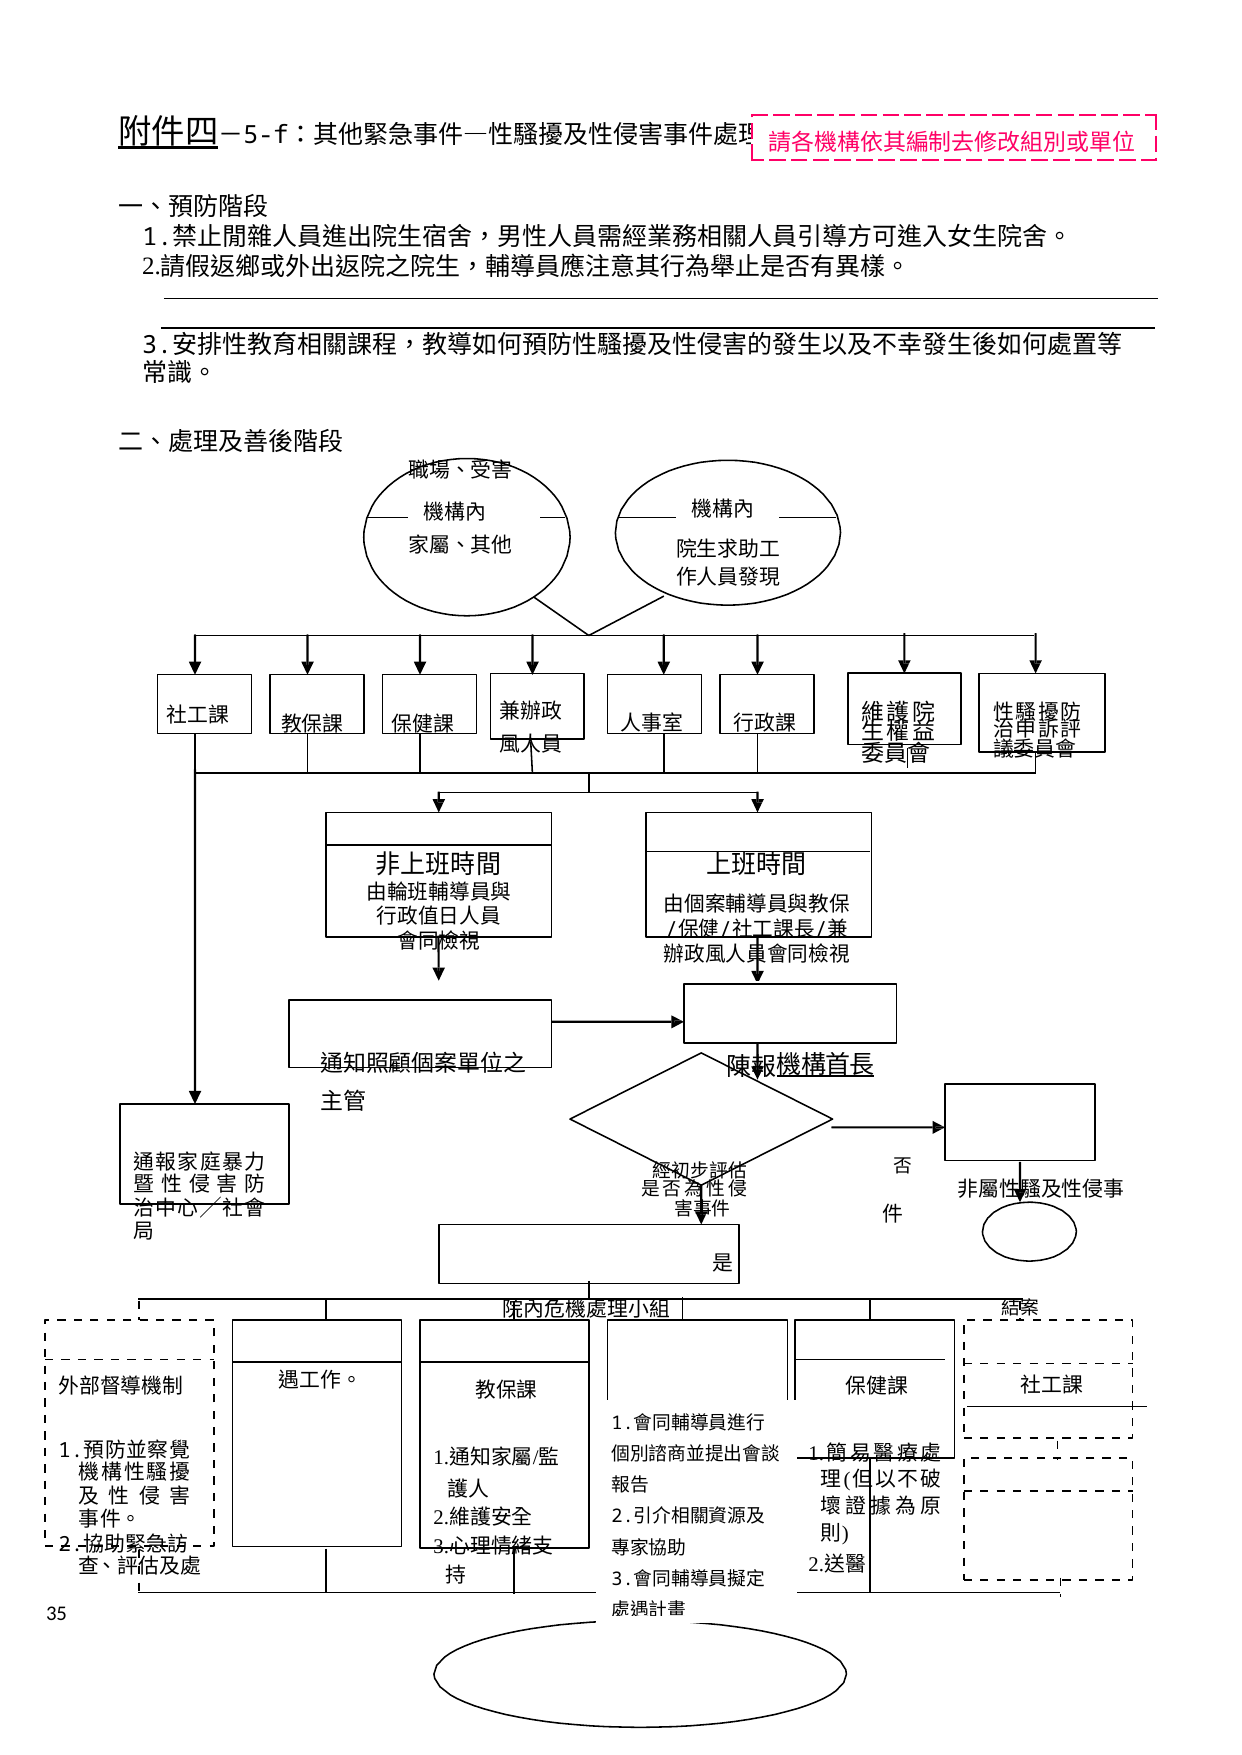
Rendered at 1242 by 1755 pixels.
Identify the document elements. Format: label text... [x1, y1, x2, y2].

text 遇工作。 [258, 1369, 378, 1392]
text 1.預防並察覺 機構性騷擾及性侵害 事件。 [58, 1439, 190, 1532]
text 會同檢視 [46, 927, 193, 952]
text 3.安排性教育相關課程，教導如何預防性騷擾及性侵害的發生以及不幸發生後如何處置等常識。 [142, 279, 1127, 386]
text 教保課 保健課 兼辦政 風人員 [491, 709, 562, 738]
text 經初步評估是否為性侵 害事件 [657, 1161, 733, 1183]
text 上班時間 [701, 852, 812, 878]
text 非屬性騷及性侵事件 [1022, 1176, 1127, 1226]
text [197, 902, 325, 927]
text 人事室 [621, 706, 684, 733]
text 院內危機處理小組 [503, 1300, 515, 1319]
text 2.協助緊急訪 查、評估及處 [58, 1532, 202, 1579]
text 3.心理情緒支 持 [433, 1549, 513, 1588]
text 1.禁止閒雜人員進出院生宿舍，男性人員需經業務相關人員引導方可進入女生院舍。 [142, 221, 1127, 250]
text 性騷擾防治申訴評議委員會 [1036, 753, 1082, 762]
text 教保課 保健課 兼辦政 風人員 [308, 709, 419, 757]
text 會同檢視 [440, 938, 479, 952]
text 是 [503, 1246, 732, 1276]
text 性騷擾防治申訴評議委員會 [993, 753, 1035, 762]
text 1.簡易醫療處 理(但以不破 壞證據為原 則) [808, 1439, 941, 1457]
text 教保課 保健課 兼辦政 風人員 [279, 709, 363, 733]
text [46, 846, 193, 878]
text 2.請假返鄉或外出返院之院生，輔導員應注意其行為舉止是否有異樣。 [142, 250, 1127, 279]
text 院內危機處理小組 [683, 1300, 741, 1319]
text 通知照顧個案單位之 陳報機構首長 主管 [946, 1085, 1094, 1118]
text 機構內 [691, 492, 764, 522]
text 非上班時間 [327, 846, 501, 878]
text 否 [882, 1151, 1019, 1176]
text 社工課 [158, 699, 229, 729]
text 通報家庭暴力暨性侵害防 治中心╱社會局 [133, 1205, 265, 1244]
text 通知照顧個案單位之 陳報機構首長 主管 [320, 1044, 756, 1118]
text [946, 1151, 1094, 1160]
text 非屬性騷及性侵事件 [882, 1176, 1019, 1226]
text [46, 902, 193, 927]
text 教保課 保健課 兼辦政 風人員 [279, 734, 307, 757]
text [46, 699, 157, 729]
text 經初步評估是否為性侵 害事件 [703, 1164, 747, 1221]
text 保健課 [845, 1369, 936, 1399]
text 教保課 保健課 兼辦政 風人員 [532, 740, 562, 757]
text 辦政風人員會同檢視 [657, 940, 756, 965]
text 通報家庭暴力暨性侵害防 治中心╱社會局 [133, 1151, 265, 1203]
text 非屬性騷及性侵事件 [985, 1203, 1073, 1226]
text [871, 1546, 936, 1576]
text 院內危機處理小組 [515, 1300, 682, 1320]
text 維護院生權益 [862, 704, 934, 744]
text 通知照顧個案單位之 陳報機構首長 主管 [758, 1044, 1127, 1118]
text 教保課 保健課 兼辦政 風人員 [383, 709, 476, 733]
text 委員會 [862, 745, 934, 768]
text [701, 846, 812, 851]
text [46, 878, 193, 902]
text 職場、受害家屬、其他 [476, 457, 525, 470]
text 社工課 [1020, 1369, 1127, 1396]
text 1.會同輔導員進行個別諮商並提出會談報告 2.引介相關資源及專家協助 3.會同輔導員擬定處遇計畫 [611, 1407, 782, 1616]
text 性騷擾防治申訴評議委員會 [993, 704, 1082, 751]
text 通知照顧個案單位之 陳報機構首長 主管 [320, 1044, 551, 1067]
text 職場、受害家屬、其他 [408, 457, 458, 471]
text 2.送醫 [808, 1546, 869, 1576]
text 教保課 保健課 兼辦政 風人員 [421, 709, 530, 757]
text 機構內 [423, 495, 525, 525]
text [197, 846, 325, 878]
text 3.心理情緒支 持 [515, 1549, 558, 1588]
text 會同檢視 [327, 927, 479, 936]
text 一、預防階段 [118, 189, 1127, 221]
text 由個案輔導員與教保 [658, 891, 856, 915]
text [197, 878, 325, 902]
text 行政課 [733, 706, 797, 733]
text 會同檢視 [197, 927, 437, 952]
text 經初步評估是否為性侵 害事件 [641, 1161, 700, 1221]
text 由輪班輔導員與 [327, 878, 511, 902]
text 通知照顧個案單位之 陳報機構首長 主管 [576, 1055, 826, 1118]
text /保健/社工課長/兼 [663, 915, 851, 936]
text 2.維護安全 [433, 1499, 559, 1529]
text 教保課 [471, 1374, 541, 1404]
text 行政值日人員 [327, 902, 501, 927]
text 1.簡易醫療處 理(但以不破 壞證據為原 則) [808, 1459, 869, 1546]
text 護人 [447, 1471, 559, 1499]
text 3.心理情緒支 持 [433, 1530, 558, 1547]
text 結案 [1001, 1293, 1049, 1320]
text 二、處理及善後階段 [118, 424, 351, 456]
text 辦政風人員會同檢視 [759, 940, 856, 965]
text 1.通知家屬/監 [433, 1440, 564, 1471]
text 外部督導機制 [58, 1369, 197, 1399]
text [1021, 1151, 1127, 1176]
text 1.簡易醫療處 理(但以不破 壞證據為原 則) [871, 1459, 941, 1546]
